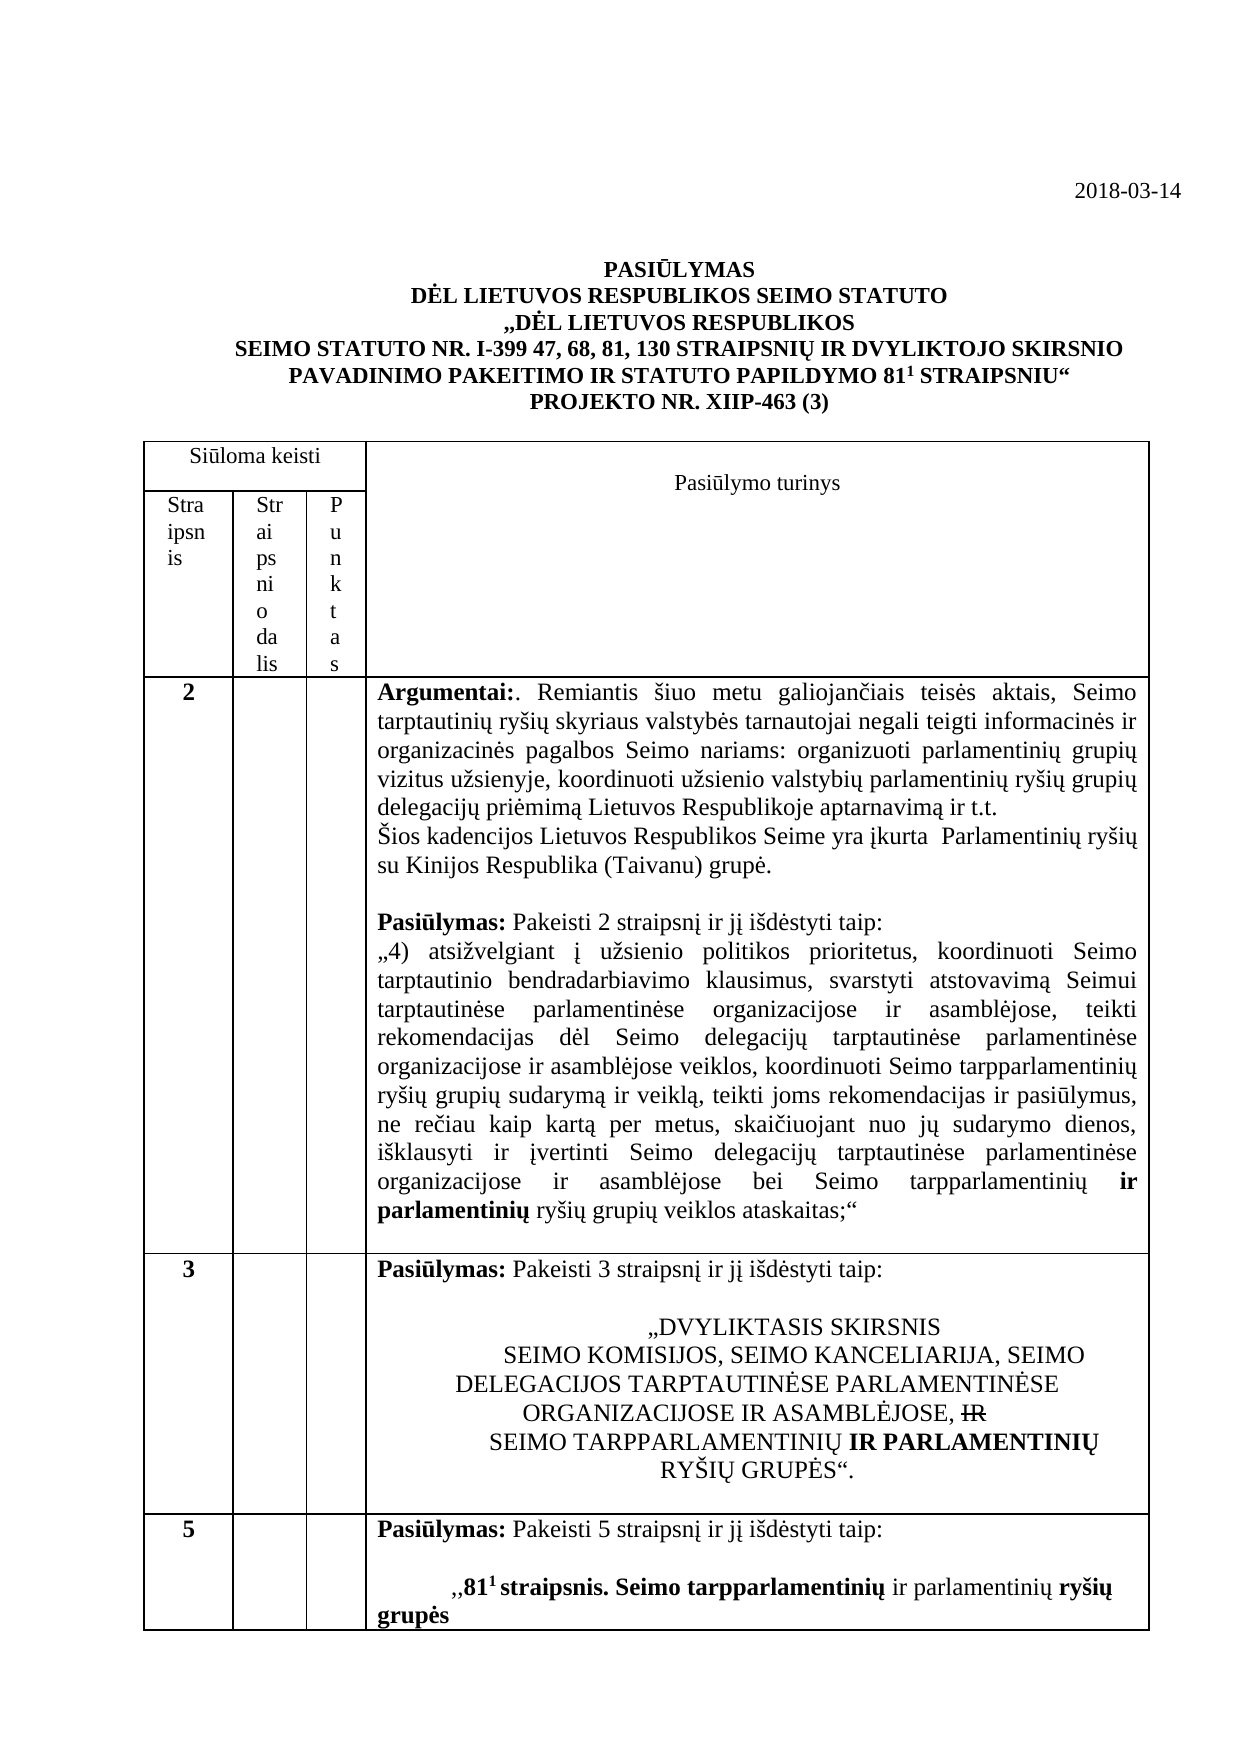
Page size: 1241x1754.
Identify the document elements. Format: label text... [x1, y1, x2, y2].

table_cell [234, 1254, 306, 1513]
text DĖL LIETUVOS RESPUBLIKOS SEIMO STATUTO [177, 283, 1181, 309]
table_cell [307, 678, 365, 1252]
table_cell [307, 1515, 365, 1629]
table_cell Pasiūlymas: Pakeisti 3 straipsnį ir jį išdėstyti taip: „DVYLIKTASIS SKIRSNIS SEIMO KOMISIJOS, SEIMO KANCELIARIJA, SEIMO DELEGACIJOS TARPTAUTINĖSE PARLAMENTINĖSE ORGANIZACIJOSE IR ASAMBLĖJOSE, IR SEIMO TARPPARLAMENTINIŲ IR PARLAMENTINIŲ RYŠIŲ GRUPĖS“. [367, 1254, 1148, 1513]
table_cell 5 [145, 1515, 232, 1629]
table_cell [307, 1254, 365, 1513]
text ,,DĖL LIETUVOS RESPUBLIKOS [177, 309, 1181, 335]
table_cell Punktas [307, 492, 365, 676]
table_cell Straipsnis [145, 492, 232, 676]
table_header Pasiūlymo turinys [367, 442, 1148, 676]
text SEIMO STATUTO NR. I-399 47, 68, 81, 130 STRAIPSNIŲ IR DVYLIKTOJO SKIRSNIO PAVADINIMO PAKEITIMO IR STATUTO PAPILDYMO 811 STRAIPSNIU“ [177, 335, 1181, 388]
table_cell Argumentai:. Remiantis šiuo metu galiojančiais teisės aktais, Seimo tarptautinių ryšių skyriaus valstybės tarnautojai negali teigti informacinės ir organizacinės pagalbos Seimo nariams: organizuoti parlamentinių grupių vizitus užsienyje, koordinuoti užsienio valstybių parlamentinių ryšių grupių delegacijų priėmimą Lietuvos Respublikoje aptarnavimą ir t.t. Šios kadencijos Lietuvos Respublikos Seime yra įkurta Parlamentinių ryšių su Kinijos Respublika (Taivanu) grupė. Pasiūlymas: Pakeisti 2 straipsnį ir jį išdėstyti taip: „4) atsižvelgiant į užsienio politikos prioritetus, koordinuoti Seimo tarptautinio bendradarbiavimo klausimus, svarstyti atstovavimą Seimui tarptautinėse parlamentinėse organizacijose ir asamblėjose, teikti rekomendacijas dėl Seimo delegacijų tarptautinėse parlamentinėse organizacijose ir asamblėjose veiklos, koordinuoti Seimo tarpparlamentinių ryšių grupių sudarymą ir veiklą, teikti joms rekomendacijas ir pasiūlymus, ne rečiau kaip kartą per metus, skaičiuojant nuo jų sudarymo dienos, išklausyti ir įvertinti Seimo delegacijų tarptautinėse parlamentinėse organizacijose ir asamblėjose bei Seimo tarpparlamentinių ir parlamentinių ryšių grupių veiklos ataskaitas;“ [367, 678, 1148, 1252]
table_cell [234, 678, 306, 1252]
text 2018-03-14 [177, 177, 1181, 203]
table_cell Pasiūlymas: Pakeisti 5 straipsnį ir jį išdėstyti taip: ,,811 straipsnis. Seimo tarpparlamentinių ir parlamentinių ryšių grupės [367, 1515, 1148, 1629]
table_cell 2 [145, 678, 232, 1252]
text PROJEKTO NR. XIIP-463 (3) [177, 388, 1181, 414]
table_cell 3 [145, 1254, 232, 1513]
text PASIŪLYMAS [177, 256, 1181, 283]
table_cell Straipsnio dalis [234, 492, 306, 676]
table_cell [234, 1515, 306, 1629]
table_header Siūloma keisti [145, 442, 365, 490]
